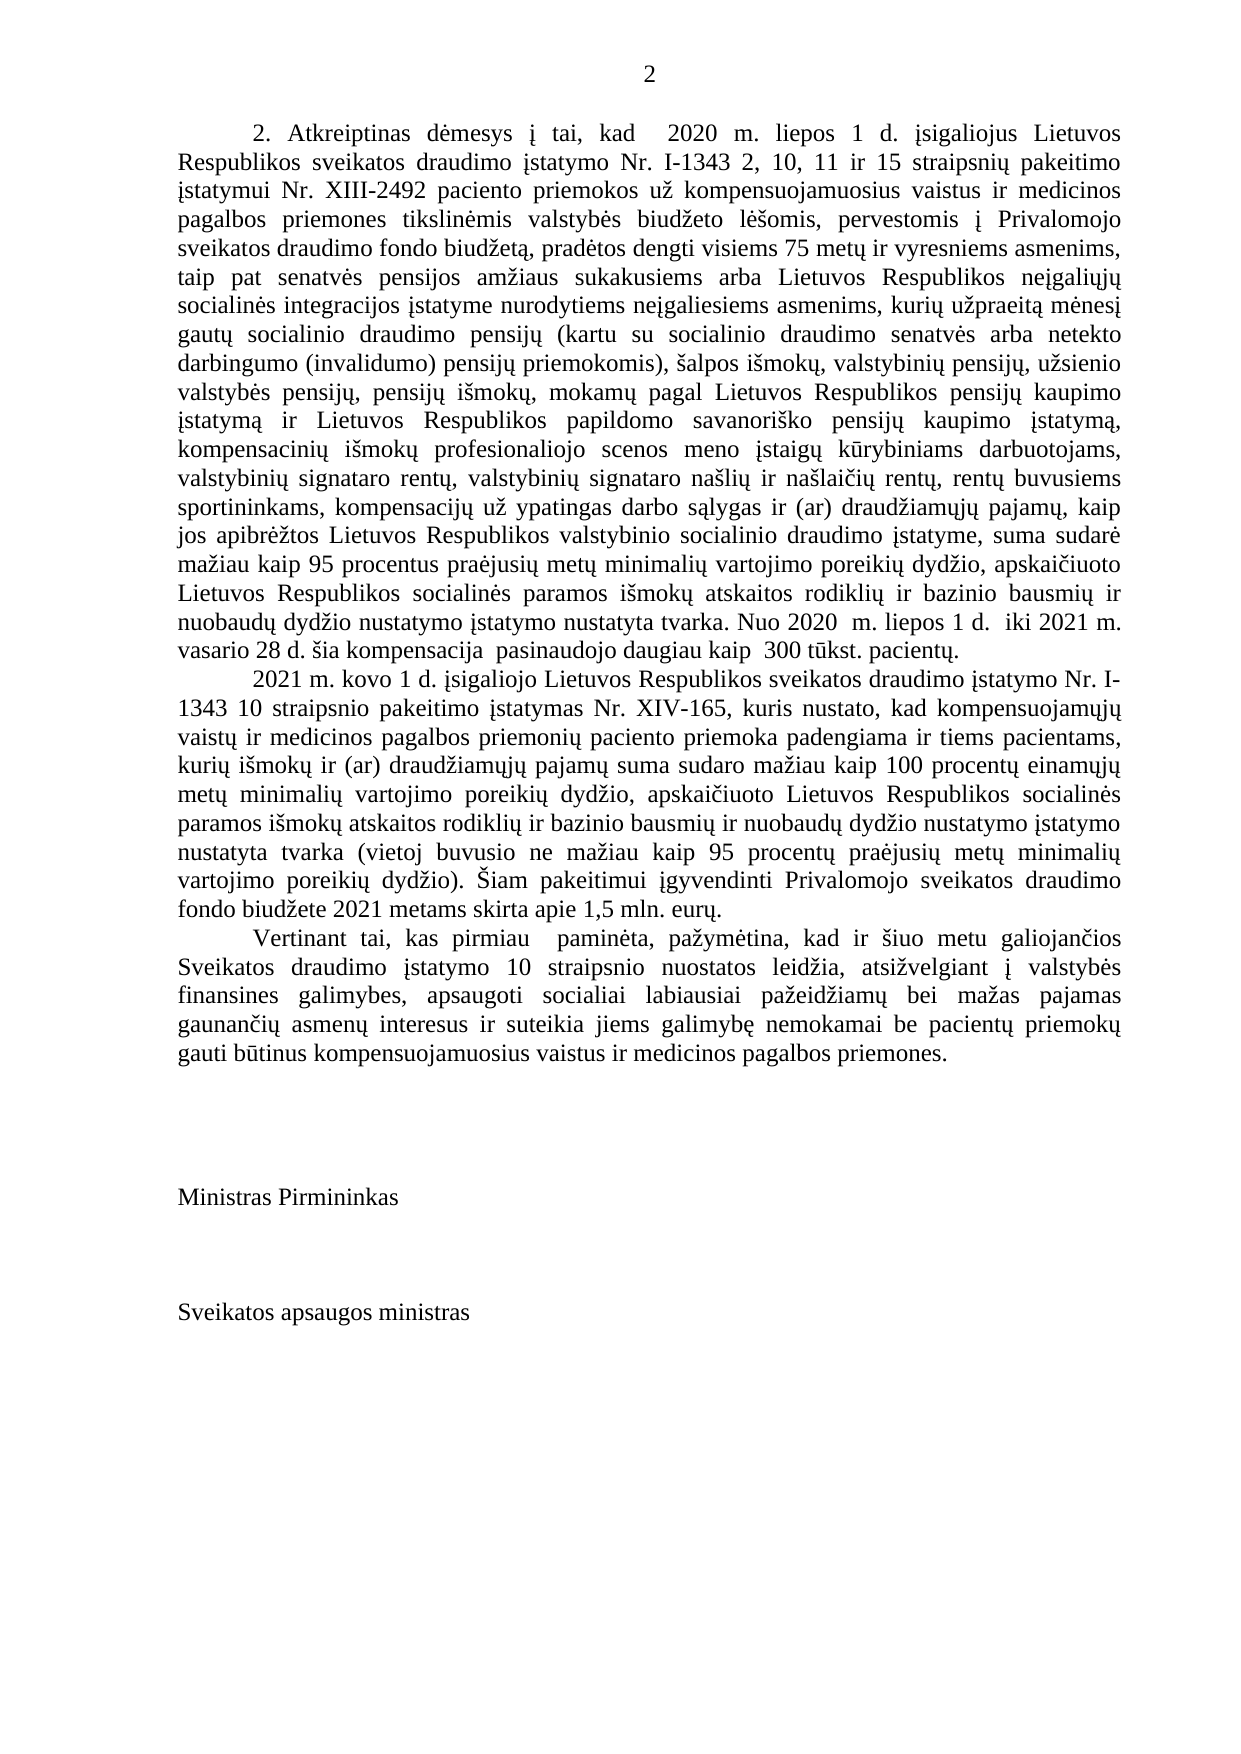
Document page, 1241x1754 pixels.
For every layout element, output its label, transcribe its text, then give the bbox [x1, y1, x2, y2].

text Ministras Pirmininkas [177, 1182, 1122, 1211]
text Sveikatos apsaugos ministras [177, 1297, 1122, 1326]
text 2021 m. kovo 1 d. įsigaliojo Lietuvos Respublikos sveikatos draudimo įstatymo Nr. I-1343 10 straipsnio pakeitimo įstatymas Nr. XIV-165, kuris nustato, kad kompensuojamųjų vaistų ir medicinos pagalbos priemonių paciento priemoka padengiama ir tiems pacientams, kurių išmokų ir (ar) draudžiamųjų pajamų suma sudaro mažiau kaip 100 procentų einamųjų metų minimalių vartojimo poreikių dydžio, apskaičiuoto Lietuvos Respublikos socialinės paramos išmokų atskaitos rodiklių ir bazinio bausmių ir nuobaudų dydžio nustatymo įstatymo nustatyta tvarka (vietoj buvusio ne mažiau kaip 95 procentų praėjusių metų minimalių vartojimo poreikių dydžio). Šiam pakeitimui įgyvendinti Privalomojo sveikatos draudimo fondo biudžete 2021 metams skirta apie 1,5 mln. eurų. [177, 664, 1122, 923]
text 2. Atkreiptinas dėmesys į tai, kad 2020 m. liepos 1 d. įsigaliojus Lietuvos Respublikos sveikatos draudimo įstatymo Nr. I-1343 2, 10, 11 ir 15 straipsnių pakeitimo įstatymui Nr. XIII-2492 paciento priemokos už kompensuojamuosius vaistus ir medicinos pagalbos priemones tikslinėmis valstybės biudžeto lėšomis, pervestomis į Privalomojo sveikatos draudimo fondo biudžetą, pradėtos dengti visiems 75 metų ir vyresniems asmenims, taip pat senatvės pensijos amžiaus sukakusiems arba Lietuvos Respublikos neįgaliųjų socialinės integracijos įstatyme nurodytiems neįgaliesiems asmenims, kurių užpraeitą mėnesį gautų socialinio draudimo pensijų (kartu su socialinio draudimo senatvės arba netekto darbingumo (invalidumo) pensijų priemokomis), šalpos išmokų, valstybinių pensijų, užsienio valstybės pensijų, pensijų išmokų, mokamų pagal Lietuvos Respublikos pensijų kaupimo įstatymą ir Lietuvos Respublikos papildomo savanoriško pensijų kaupimo įstatymą, kompensacinių išmokų profesionaliojo scenos meno įstaigų kūrybiniams darbuotojams, valstybinių signataro rentų, valstybinių signataro našlių ir našlaičių rentų, rentų buvusiems sportininkams, kompensacijų už ypatingas darbo sąlygas ir (ar) draudžiamųjų pajamų, kaip jos apibrėžtos Lietuvos Respublikos valstybinio socialinio draudimo įstatyme, suma sudarė mažiau kaip 95 procentus praėjusių metų minimalių vartojimo poreikių dydžio, apskaičiuoto Lietuvos Respublikos socialinės paramos išmokų atskaitos rodiklių ir bazinio bausmių ir nuobaudų dydžio nustatymo įstatymo nustatyta tvarka. Nuo 2020 m. liepos 1 d. iki 2021 m. vasario 28 d. šia kompensacija pasinaudojo daugiau kaip 300 tūkst. pacientų. [177, 118, 1122, 664]
text Vertinant tai, kas pirmiau paminėta, pažymėtina, kad ir šiuo metu galiojančios Sveikatos draudimo įstatymo 10 straipsnio nuostatos leidžia, atsižvelgiant į valstybės finansines galimybes, apsaugoti socialiai labiausiai pažeidžiamų bei mažas pajamas gaunančių asmenų interesus ir suteikia jiems galimybę nemokamai be pacientų priemokų gauti būtinus kompensuojamuosius vaistus ir medicinos pagalbos priemones. [177, 923, 1122, 1067]
